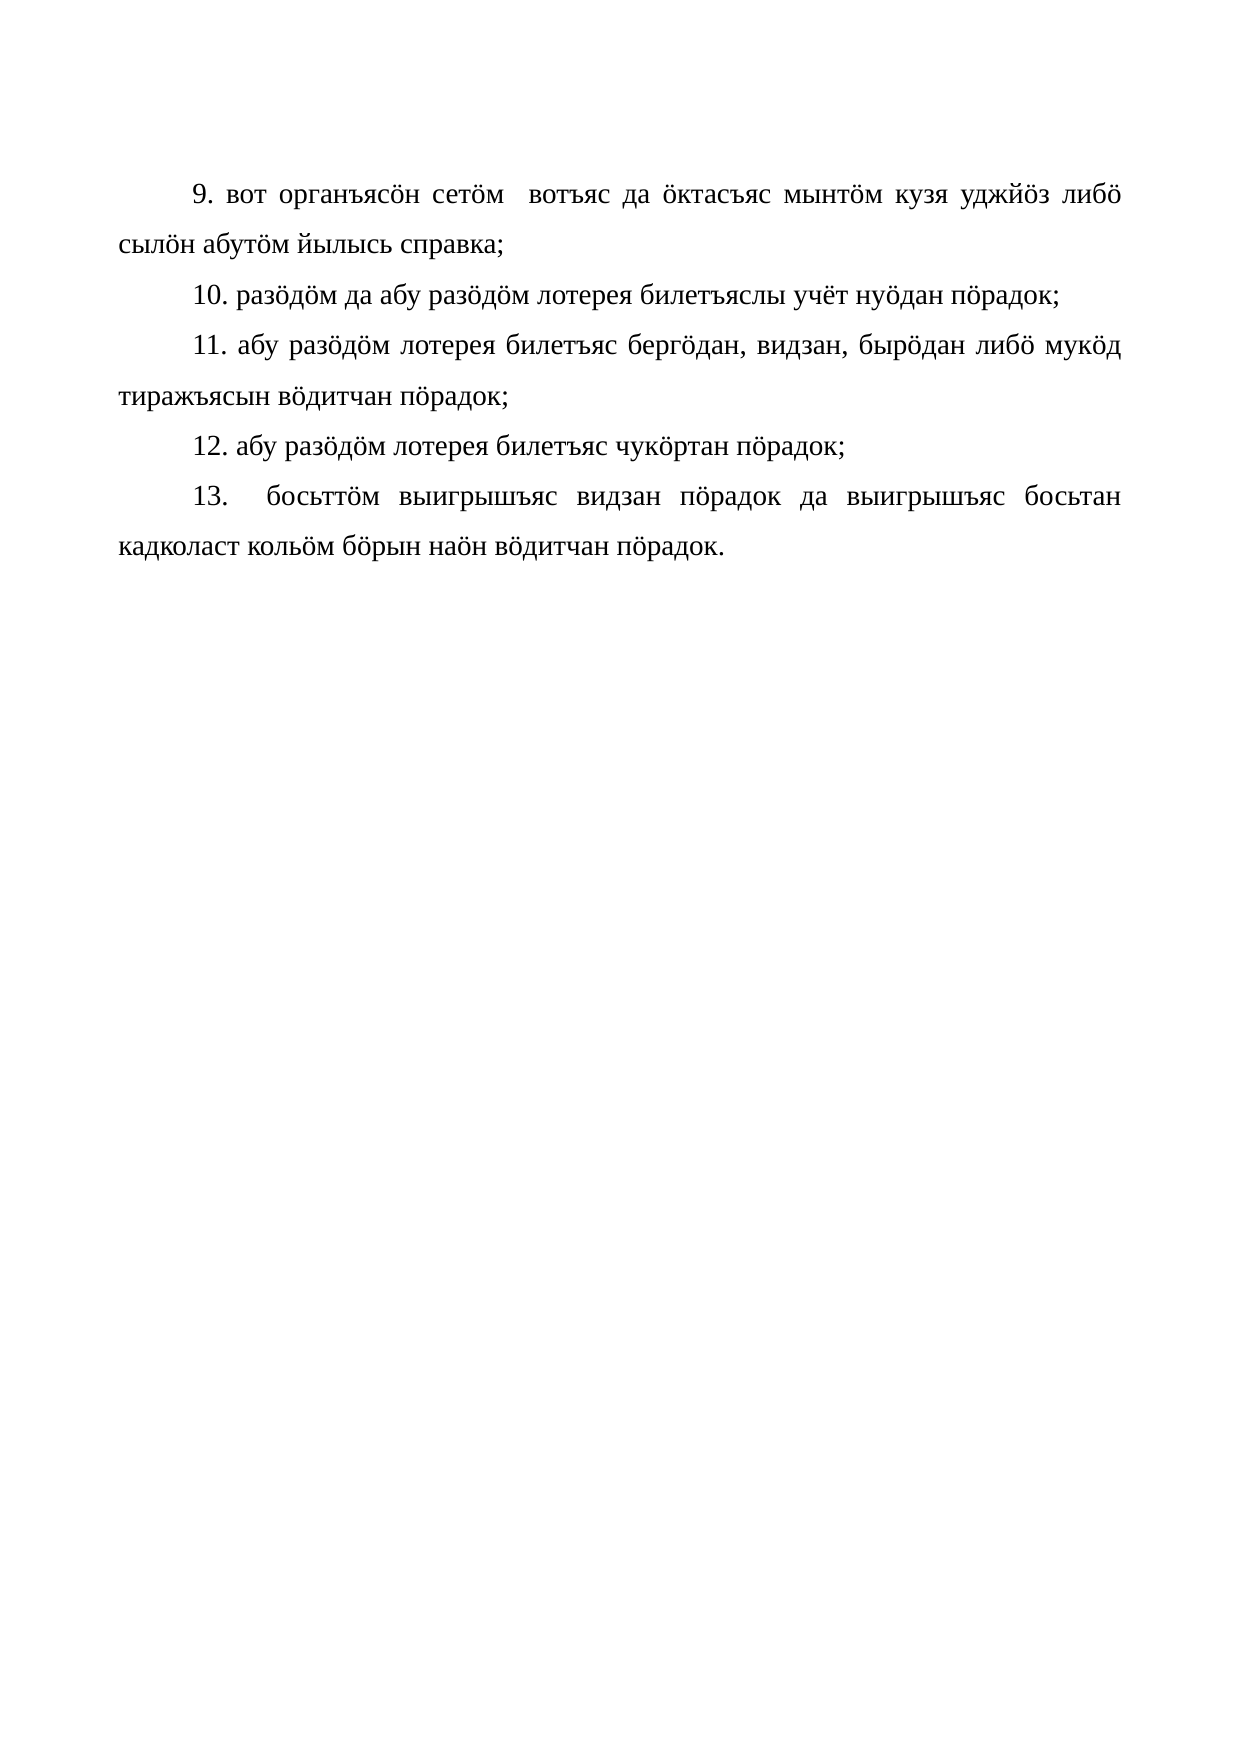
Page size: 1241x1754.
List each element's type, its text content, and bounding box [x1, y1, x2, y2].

text 9. вот органъясöн сетöм вотъяс да öктасъяс мынтöм кузя уджйöз либö сылöн абутöм йылысь справка; [118, 176, 1122, 260]
text 10. разöдöм да абу разöдöм лотерея билетъяслы учёт нуöдан пöрадок; [118, 277, 1122, 311]
text 13. босьттöм выигрышъяс видзан пöрадок да выигрышъяс босьтан кадколаст кольӧм бöрын наöн вöдитчан пöрадок. [118, 478, 1122, 562]
text 11. абу разöдöм лотерея билетъяс бергöдан, видзан, бырöдан либö мукöд тиражъясын вöдитчан пöрадок; [118, 327, 1122, 411]
text 12. абу разöдöм лотерея билетъяс чукӧртан пöрадок; [118, 428, 1122, 461]
